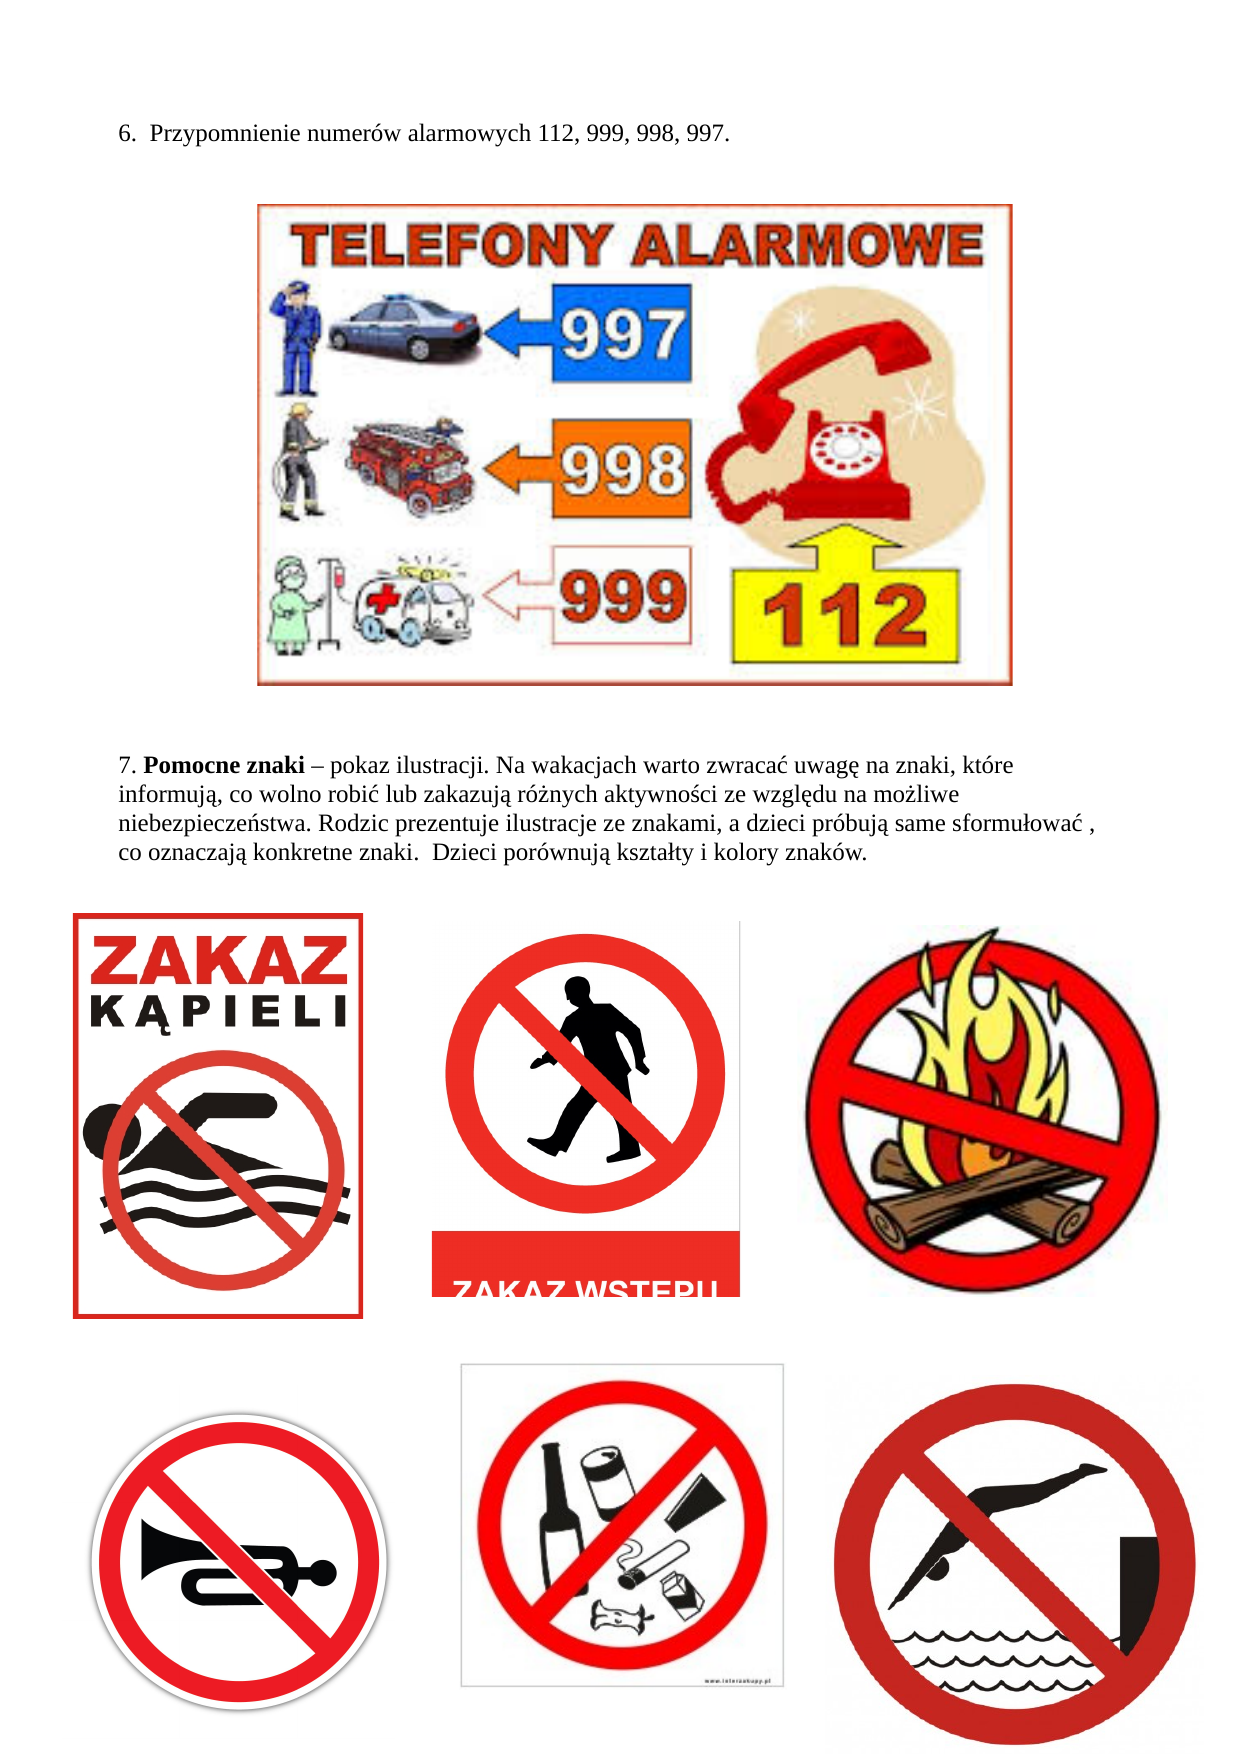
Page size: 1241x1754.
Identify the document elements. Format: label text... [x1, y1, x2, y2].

text 7. Pomocne znaki – pokaz ilustracji. Na wakacjach warto zwracać uwagę na znaki, które informują, co wolno robić lub zakazują różnych aktywności ze względu na możliwe niebezpieczeństwa. Rodzic prezentuje ilustracje ze znakami, a dzieci próbują same sformułować , co oznaczają konkretne znaki. Dzieci porównują kształty i kolory znaków. [118, 751, 1122, 866]
picture [257, 204, 1013, 686]
text 6. Przypomnienie numerów alarmowych 112, 999, 998, 997. [118, 118, 1122, 147]
picture [62, 921, 1204, 1754]
picture [72, 913, 364, 1319]
